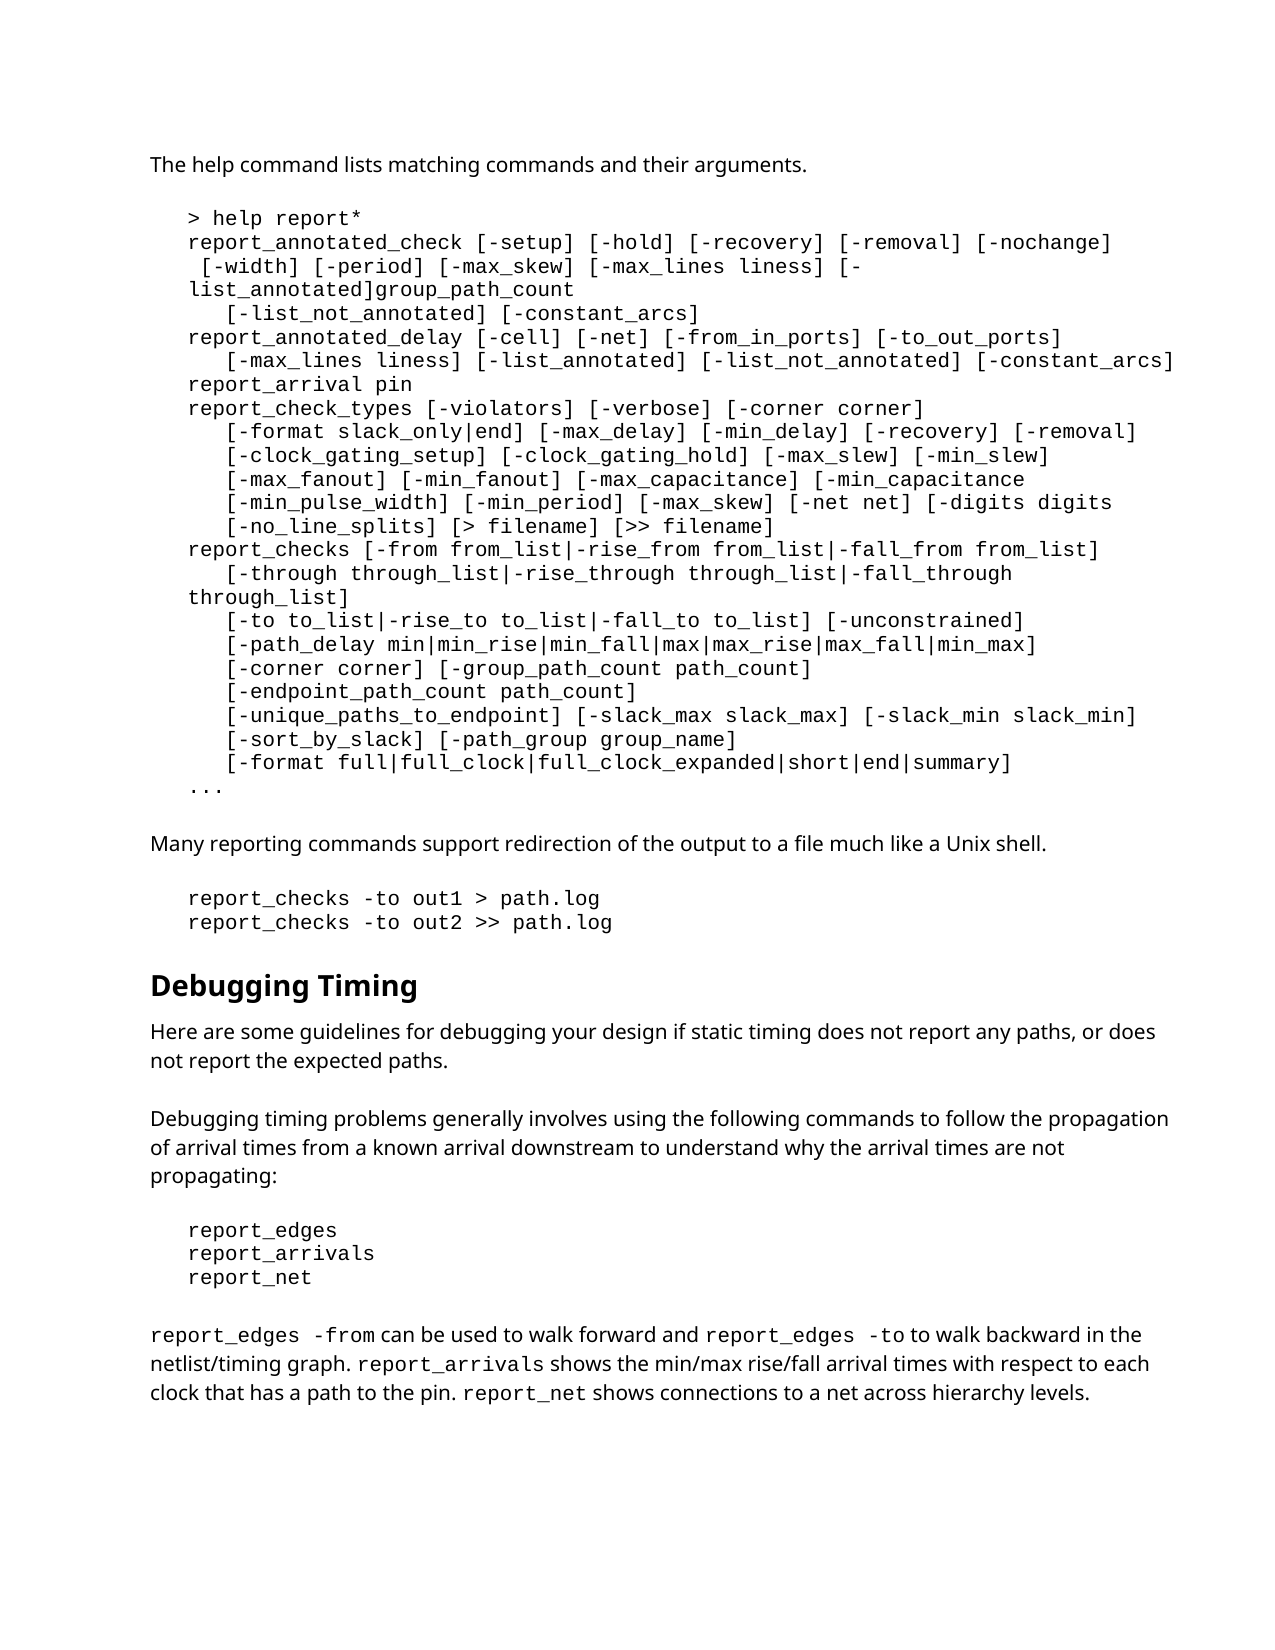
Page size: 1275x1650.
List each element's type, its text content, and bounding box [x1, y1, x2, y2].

text Here are some guidelines for debugging your design if static timing does not report any paths, or does not report the expected paths. [150, 1017, 1180, 1074]
text report_edges -from can be used to walk forward and report_edges -to to walk backward in the netlist/timing graph. report_arrivals shows the min/max rise/fall arrival times with respect to each clock that has a path to the pin. report_net shows connections to a net across hierarchy levels. [150, 1321, 1180, 1406]
text Debugging timing problems generally involves using the following commands to follow the propagation of arrival times from a known arrival downstream to understand why the arrival times are not propagating: [150, 1104, 1180, 1190]
subtitle Debugging Timing [150, 965, 1180, 1005]
text report_checks -to out1 > path.log report_checks -to out2 >> path.log [187, 888, 1180, 935]
text Many reporting commands support redirection of the output to a file much like a Unix shell. [150, 829, 1180, 858]
text The help command lists matching commands and their arguments. [150, 150, 1180, 178]
text report_edges report_arrivals report_net [187, 1220, 1180, 1291]
text > help report* report_annotated_check [-setup] [-hold] [-recovery] [-removal] [-nochange] [-width] [-period] [-max_skew] [-max_lines liness] [-list_annotated]group_path_count [-list_not_annotated] [-constant_arcs] report_annotated_delay [-cell] [-net] [-from_in_ports] [-to_out_ports] [-max_lines liness] [-list_annotated] [-list_not_annotated] [-constant_arcs] report_arrival pin report_check_types [-violators] [-verbose] [-corner corner] [-format slack_only|end] [-max_delay] [-min_delay] [-recovery] [-removal] [-clock_gating_setup] [-clock_gating_hold] [-max_slew] [-min_slew] [-max_fanout] [-min_fanout] [-max_capacitance] [-min_capacitance [-min_pulse_width] [-min_period] [-max_skew] [-net net] [-digits digits [-no_line_splits] [> filename] [>> filename] report_checks [-from from_list|-rise_from from_list|-fall_from from_list] [-through through_list|-rise_through through_list|-fall_through through_list] [-to to_list|-rise_to to_list|-fall_to to_list] [-unconstrained] [-path_delay min|min_rise|min_fall|max|max_rise|max_fall|min_max] [-corner corner] [-group_path_count path_count] [-endpoint_path_count path_count] [-unique_paths_to_endpoint] [-slack_max slack_max] [-slack_min slack_min] [-sort_by_slack] [-path_group group_name] [-format full|full_clock|full_clock_expanded|short|end|summary] ... [187, 208, 1180, 799]
